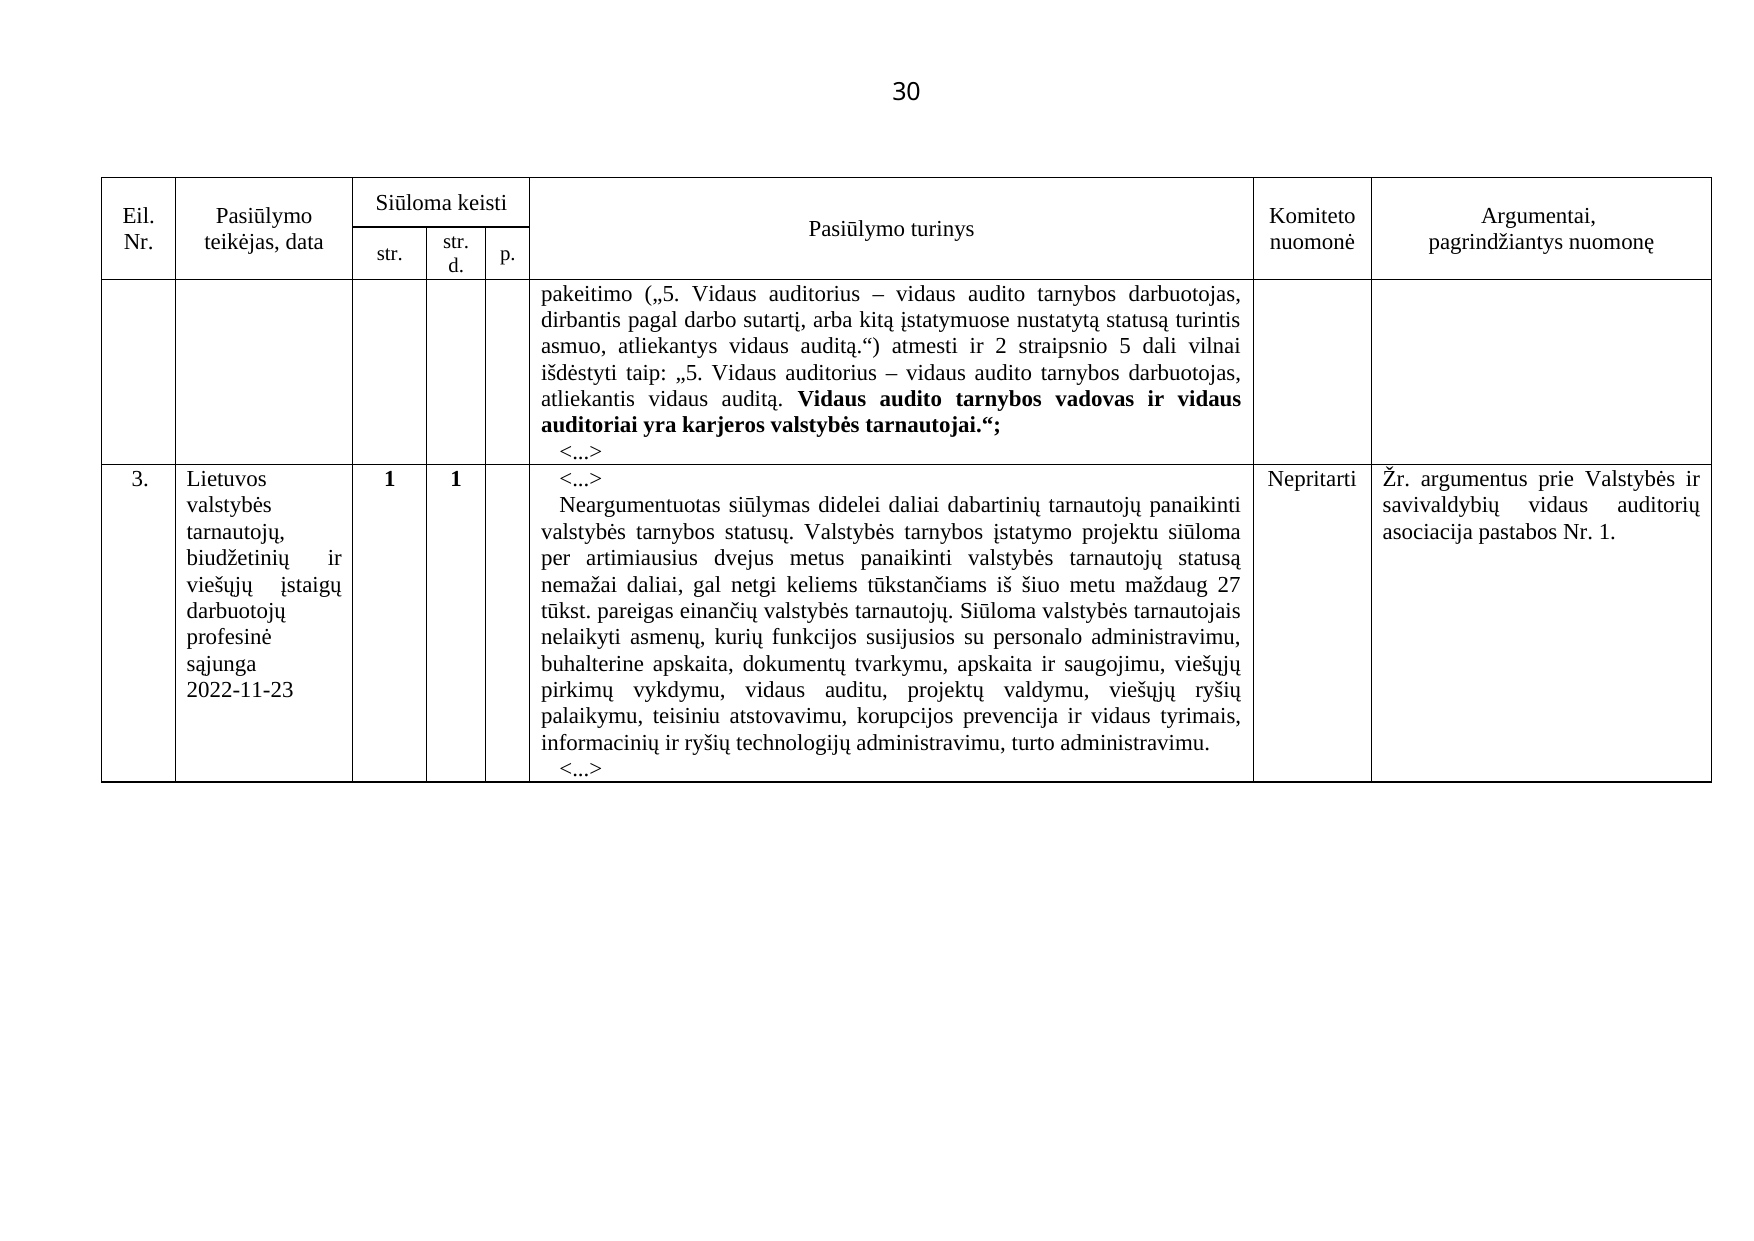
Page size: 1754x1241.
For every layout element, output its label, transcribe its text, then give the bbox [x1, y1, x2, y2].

table_cell Nepritarti [1254, 465, 1371, 781]
table_cell [486, 465, 529, 781]
table_cell <...> Neargumentuotas siūlymas didelei daliai dabartinių tarnautojų panaikinti valstybės tarnybos statusų. Valstybės tarnybos įstatymo projektu siūloma per artimiausius dvejus metus panaikinti valstybės tarnautojų statusą nemažai daliai, gal netgi keliems tūkstančiams iš šiuo metu maždaug 27 tūkst. pareigas einančių valstybės tarnautojų. Siūloma valstybės tarnautojais nelaikyti asmenų, kurių funkcijos susijusios su personalo administravimu, buhalterine apskaita, dokumentų tvarkymu, apskaita ir saugojimu, viešųjų pirkimų vykdymu, vidaus auditu, projektų valdymu, viešųjų ryšių palaikymu, teisiniu atstovavimu, korupcijos prevencija ir vidaus tyrimais, informacinių ir ryšių technologijų administravimu, turto administravimu. <...> [530, 465, 1253, 781]
table_cell [427, 280, 485, 464]
table_cell 3. [102, 465, 175, 781]
table_cell 1 [427, 465, 485, 781]
table_cell Žr. argumentus prie Valstybės ir savivaldybių vidaus auditorių asociacija pastabos Nr. 1. [1372, 465, 1711, 781]
table_cell [353, 280, 426, 464]
table_cell str. d. [427, 228, 485, 279]
table_header Pasiūlymo turinys [530, 178, 1253, 279]
table_header Komiteto nuomonė [1254, 178, 1371, 279]
table_cell 1 [353, 465, 426, 781]
table_cell pakeitimo („5. Vidaus auditorius – vidaus audito tarnybos darbuotojas, dirbantis pagal darbo sutartį, arba kitą įstatymuose nustatytą statusą turintis asmuo, atliekantys vidaus auditą.“) atmesti ir 2 straipsnio 5 dali vilnai išdėstyti taip: „5. Vidaus auditorius – vidaus audito tarnybos darbuotojas, atliekantis vidaus auditą. Vidaus audito tarnybos vadovas ir vidaus auditoriai yra karjeros valstybės tarnautojai.“; <...> [530, 280, 1253, 464]
table_cell [1372, 280, 1711, 464]
table_cell [102, 280, 175, 464]
table_cell [486, 280, 529, 464]
table_cell [1254, 280, 1371, 464]
table_cell Lietuvos valstybės tarnautojų, biudžetinių ir viešųjų įstaigų darbuotojų profesinė sąjunga 2022-11-23 [176, 465, 352, 781]
table_cell p. [486, 228, 529, 279]
table_header Eil. Nr. [102, 178, 175, 279]
table_header Argumentai, pagrindžiantys nuomonę [1372, 178, 1711, 279]
table_header Siūloma keisti [353, 178, 529, 226]
table_header Pasiūlymo teikėjas, data [176, 178, 352, 279]
table_cell [176, 280, 352, 464]
table_cell str. [353, 228, 426, 279]
